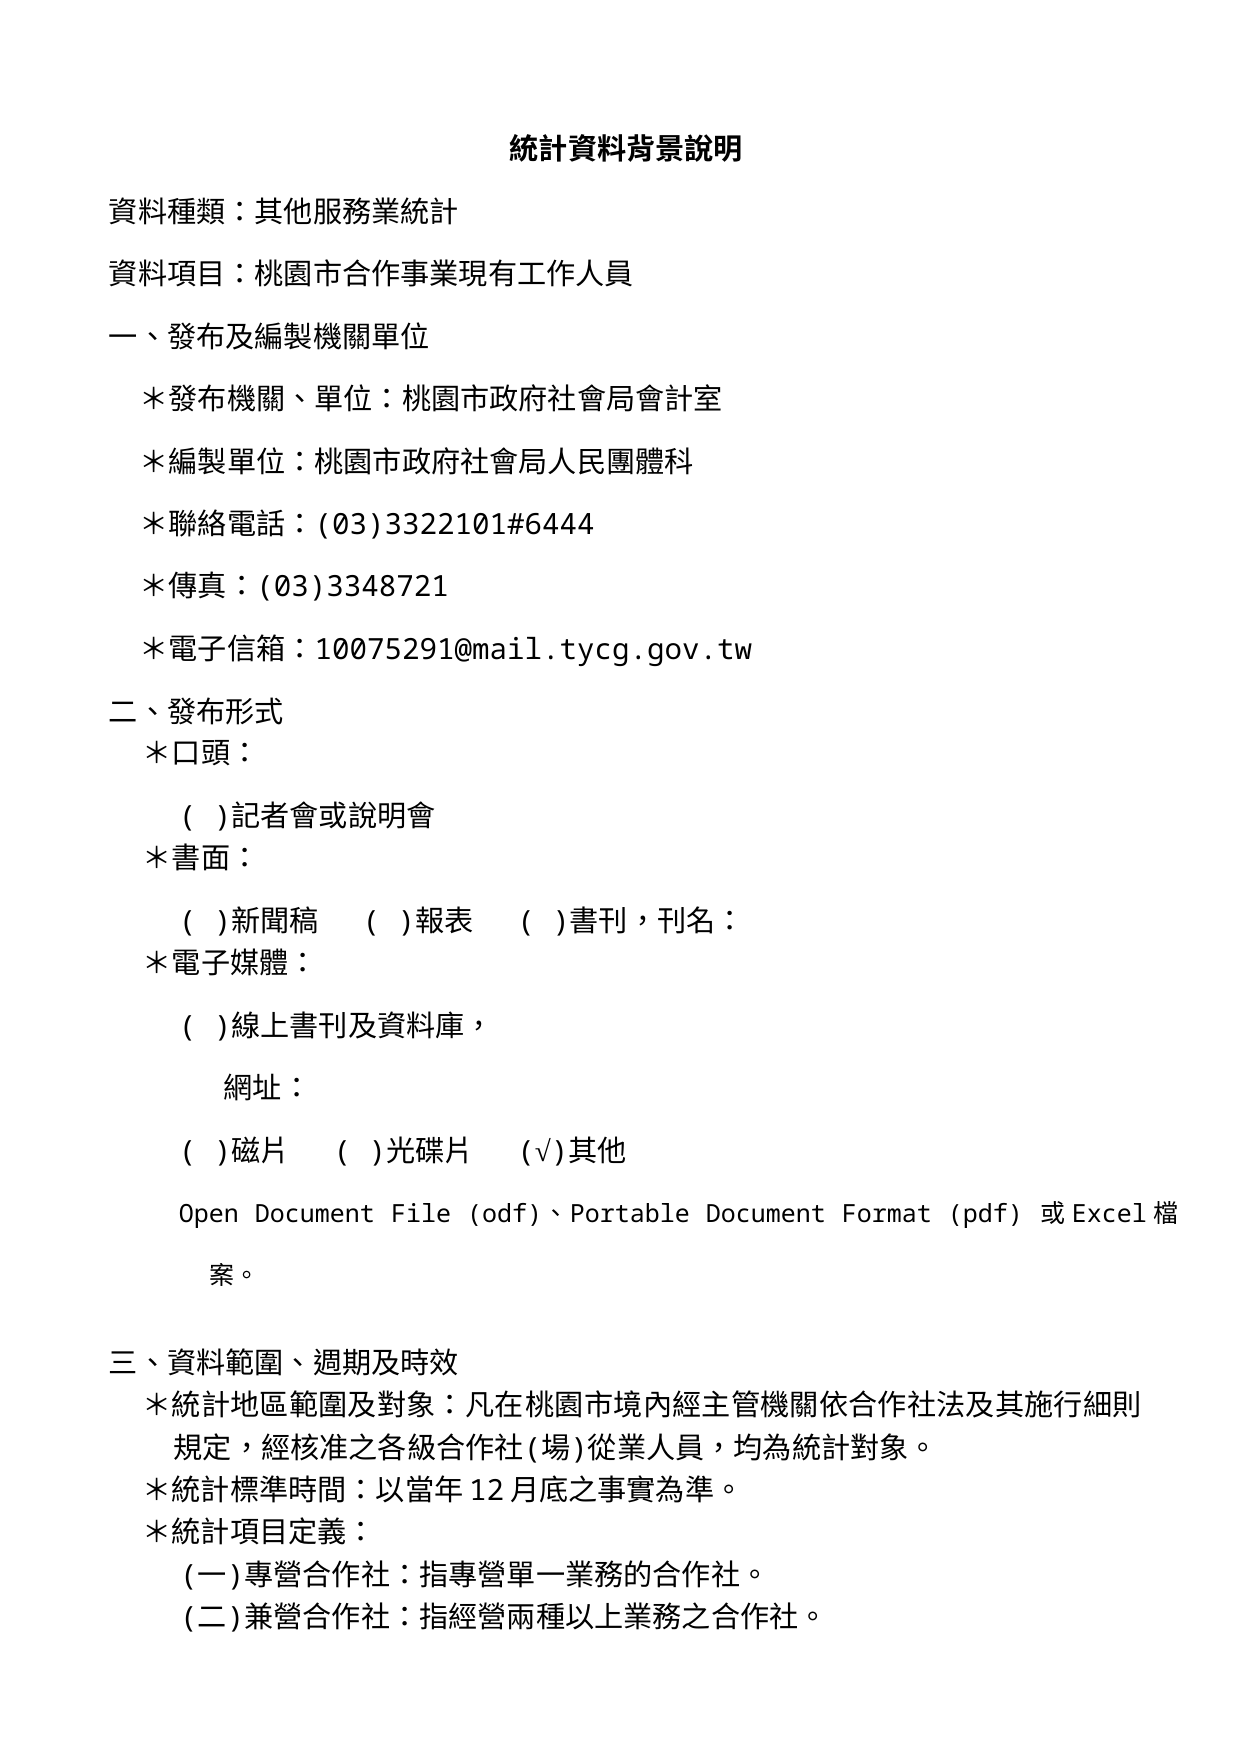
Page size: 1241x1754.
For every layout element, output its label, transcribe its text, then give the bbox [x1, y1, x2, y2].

table_header 統計資料背景說明 資料種類：其他服務業統計 資料項目：桃園市合作事業現有工作人員 一、發布及編製機關單位 ＊發布機關、單位：桃園市政府社會局會計室 ＊編製單位：桃園市政府社會局人民團體科 ＊聯絡電話：(03)3322101#6444 ＊傳真：(03)3348721 ＊電子信箱：10075291@mail.tycg.gov.tw 二、發布形式 ＊口頭： ( )記者會或說明會 ＊書面： ( )新聞稿 ( )報表 ( )書刊，刊名： ＊電子媒體： ( )線上書刊及資料庫， 網址： ( )磁片 ( )光碟片 (√)其他 Open Document File (odf)、Portable Document Format (pdf) 或Excel檔案。 三、資料範圍、週期及時效 ＊統計地區範圍及對象：凡在桃園市境內經主管機關依合作社法及其施行細則規定，經核准之各級合作社(場)從業人員，均為統計對象。 ＊統計標準時間：以當年12月底之事實為準。 ＊統計項目定義： (一)專營合作社：指專營單一業務的合作社。 (二)兼營合作社：指經營兩種以上業務之合作社。 (三)儲蓄互助社：指為改善基層民眾互助資金之流通由共同關係之自然人及非營利法人所組成之非營利社團法人。 (四)合作事業行政管理人員：係指本直轄市、縣(市)編制內之合作行政人員。 (五)社(場)數：係指桃園市依法核准成立之合作社場總數。 (六)理事：依合作社法及合作社章程之規定，與社員大會之決議，執行任務之人員。 (七)監事：依法監(查)合作社財產狀況及理事執行業務狀況，與審查合作社法第35、36條所規定書類等之人員。 (八)聘僱人員：合作社因業務需要經理事會聘僱之人員。 (九)兼任：指未支薪，由非專職或其他人員代為處理社務工作之人員。 ＊統計單位：人、個。 ＊統計分類：依「桃園市政府合作事業行政管理人員」、「專營合作社」、「兼營合作社」及「儲蓄互助社」分。 ＊發布週期(指資料編製或產生之頻率，如月、季、年等)：年。 ＊時效(指統計標準時間至資料發布時間之間隔時間)：3個月又10天。 ＊資料變革：無。 四、公開資料發布訊息 ＊預告發布日期(含預告方式及週期)：每年終了後3個月又10天(遇假日順延)以報表、網際網路發布。 ＊同步發送單位(說明資料發布時同步發送之單位或可同步查得該資料之網址)：內政部統計處、桃園市政府主計處。 五、資料品質 ＊統計指標編製方法與資料來源說明：依據桃園市政府轄區內依法登記之合作社(場)理監事及其聘僱人員與合作行政單位編制之現有人員資料彙編。 ＊統計資料交叉查核及確保資料合理性之機制(說明各項資料之相互關係及不同資料來源之相關統計差異性)：縣(市)政府合作事業行政管理人員數、專營合作社、兼營合作社及儲蓄互助社之男女加總=工作人員數男女之合計。 六、須注意及預定改變之事項(說明預定修正之資料、定義、統計方法等及其修正原因)：無。 七、其他事項：無。 [98, 105, 1155, 1636]
